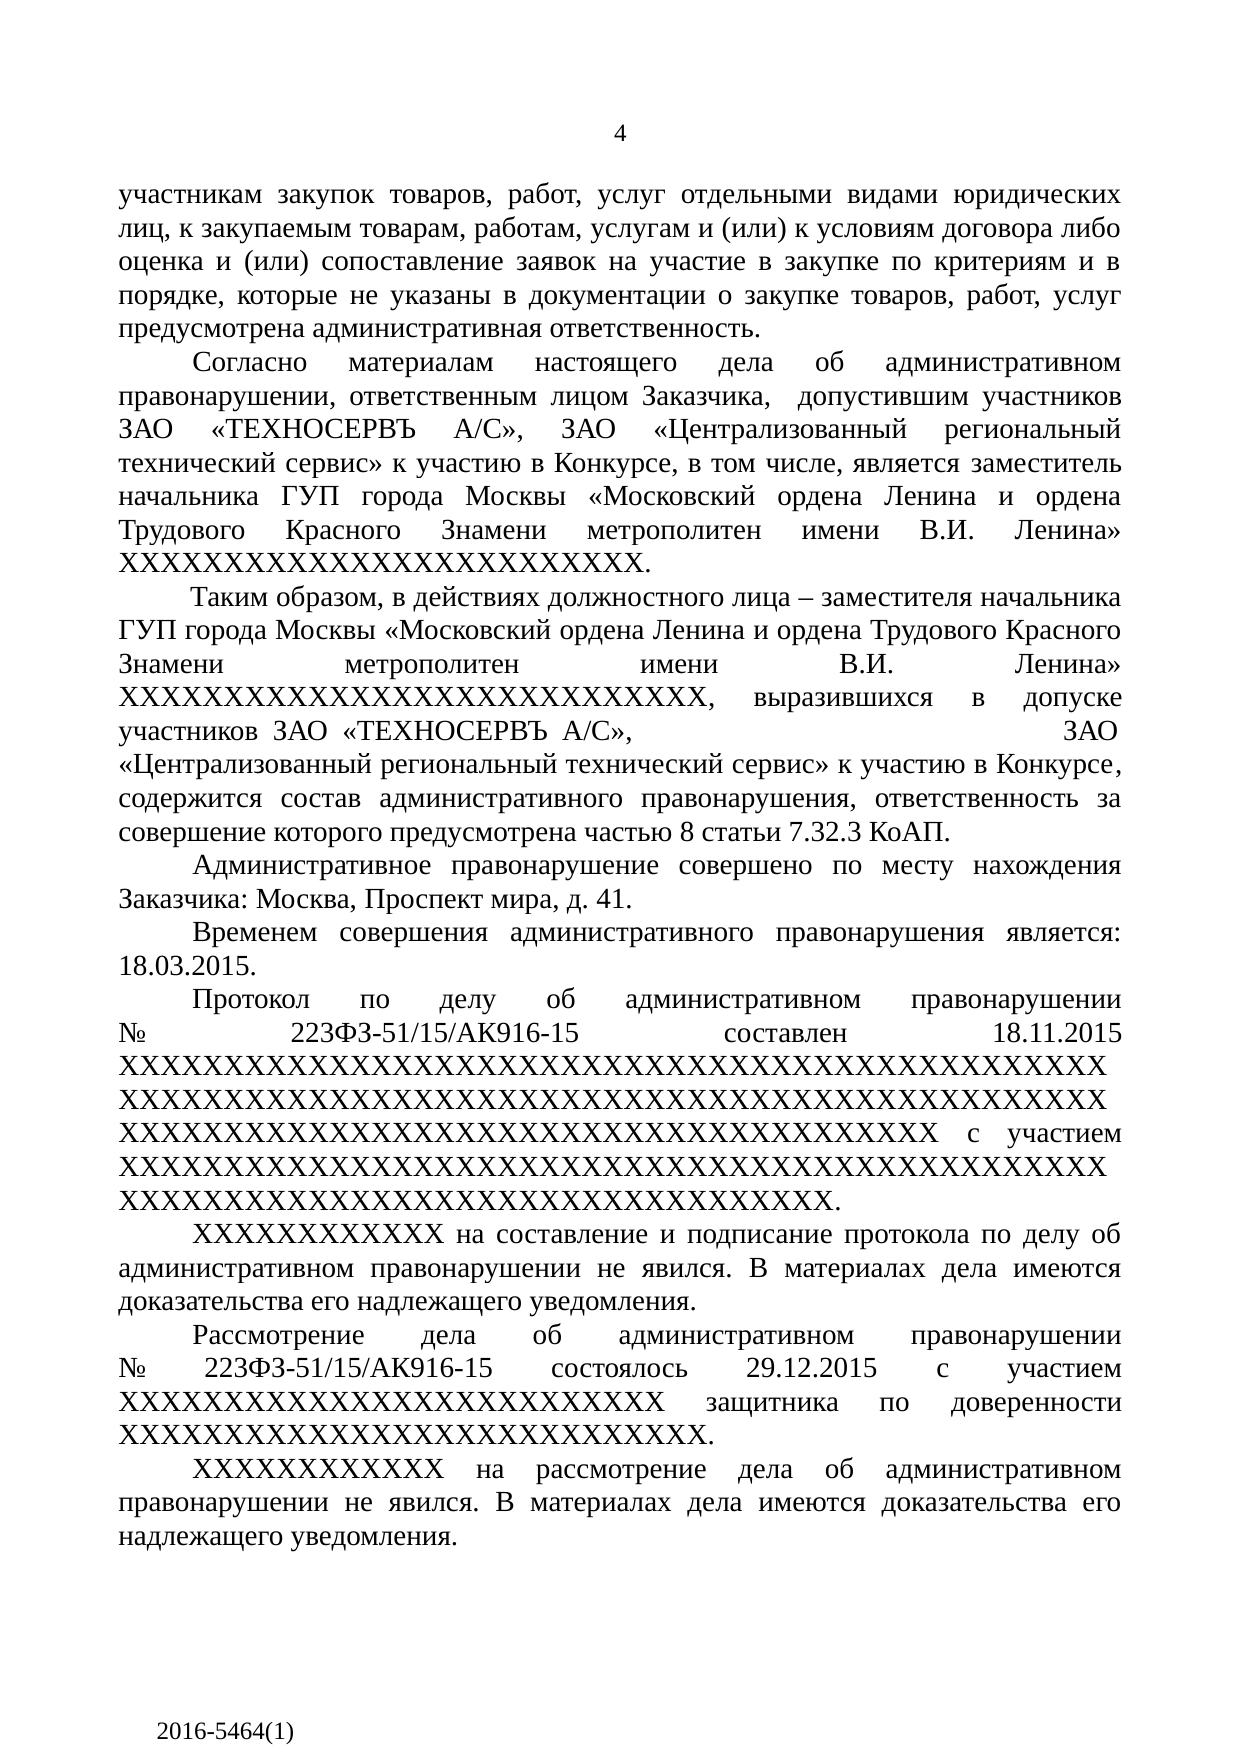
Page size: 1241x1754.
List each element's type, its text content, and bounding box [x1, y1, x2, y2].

text Рассмотрение дела об административном правонарушении № 223ФЗ-51/15/АК916-15 состоялось 29.12.2015 с участием XXXXXXXXXXXXXXXXXXXXXXXXXX защитника по доверенности XXXXXXXXXXXXXXXXXXXXXXXXXXXX. [118, 1317, 1122, 1451]
text Согласно материалам настоящего дела об административном правонарушении, ответственным лицом Заказчика, допустившим участников ЗАО «ТЕХНОСЕРВЪ А/С», ЗАО «Централизованный региональный технический сервис» к участию в Конкурсе, в том числе, является заместитель начальника ГУП города Москвы «Московский ордена Ленина и ордена Трудового Красного Знамени метрополитен имени В.И. Ленина» XXXXXXXXXXXXXXXXXXXXXXXXX. [118, 344, 1122, 579]
text Административное правонарушение совершено по месту нахождения Заказчика: Москва, Проспект мира, д. 41. [118, 847, 1122, 914]
text XXXXXXXXXXXX на составление и подписание протокола по делу об административном правонарушении не явился. В материалах дела имеются доказательства его надлежащего уведомления. [118, 1216, 1122, 1317]
text Таким образом, в действиях должностного лица – заместителя начальника ГУП города Москвы «Московский ордена Ленина и ордена Трудового Красного Знамени метрополитен имени В.И. Ленина» XXXXXXXXXXXXXXXXXXXXXXXXXXXX, выразившихся в допуске участников ЗАО «ТЕХНОСЕРВЪ А/С», ЗАО «Централизованный региональный технический сервис» к участию в Конкурсе, содержится состав административного правонарушения, ответственность за совершение которого предусмотрена частью 8 статьи 7.32.3 КоАП. [118, 579, 1122, 847]
text участникам закупок товаров, работ, услуг отдельными видами юридических лиц, к закупаемым товарам, работам, услугам и (или) к условиям договора либо оценка и (или) сопоставление заявок на участие в закупке по критериям и в порядке, которые не указаны в документации о закупке товаров, работ, услуг предусмотрена административная ответственность. [118, 176, 1122, 344]
text Временем совершения административного правонарушения является: 18.03.2015. [118, 914, 1122, 981]
text XXXXXXXXXXXX на рассмотрение дела об административном правонарушении не явился. В материалах дела имеются доказательства его надлежащего уведомления. [118, 1451, 1122, 1552]
text Протокол по делу об административном правонарушении № 223ФЗ-51/15/АК916-15 составлен 18.11.2015 XXXXXXXXXXXXXXXXXXXXXXXXXXXXXXXXXXXXXXXXXXXXXXXXXXXXXXXXXXXXXXXXXXXXXXXXXXXXXXXXXXXXXXXXXXXXXXXXXXXXXXXXXXXXXXXXXXXXXXXXXXXXXXXXXXXXX с участием XXXXXXXXXXXXXXXXXXXXXXXXXXXXXXXXXXXXXXXXXXXXXXXXXXXXXXXXXXXXXXXXXXXXXXXXXXXXXXXXX. [118, 981, 1122, 1216]
